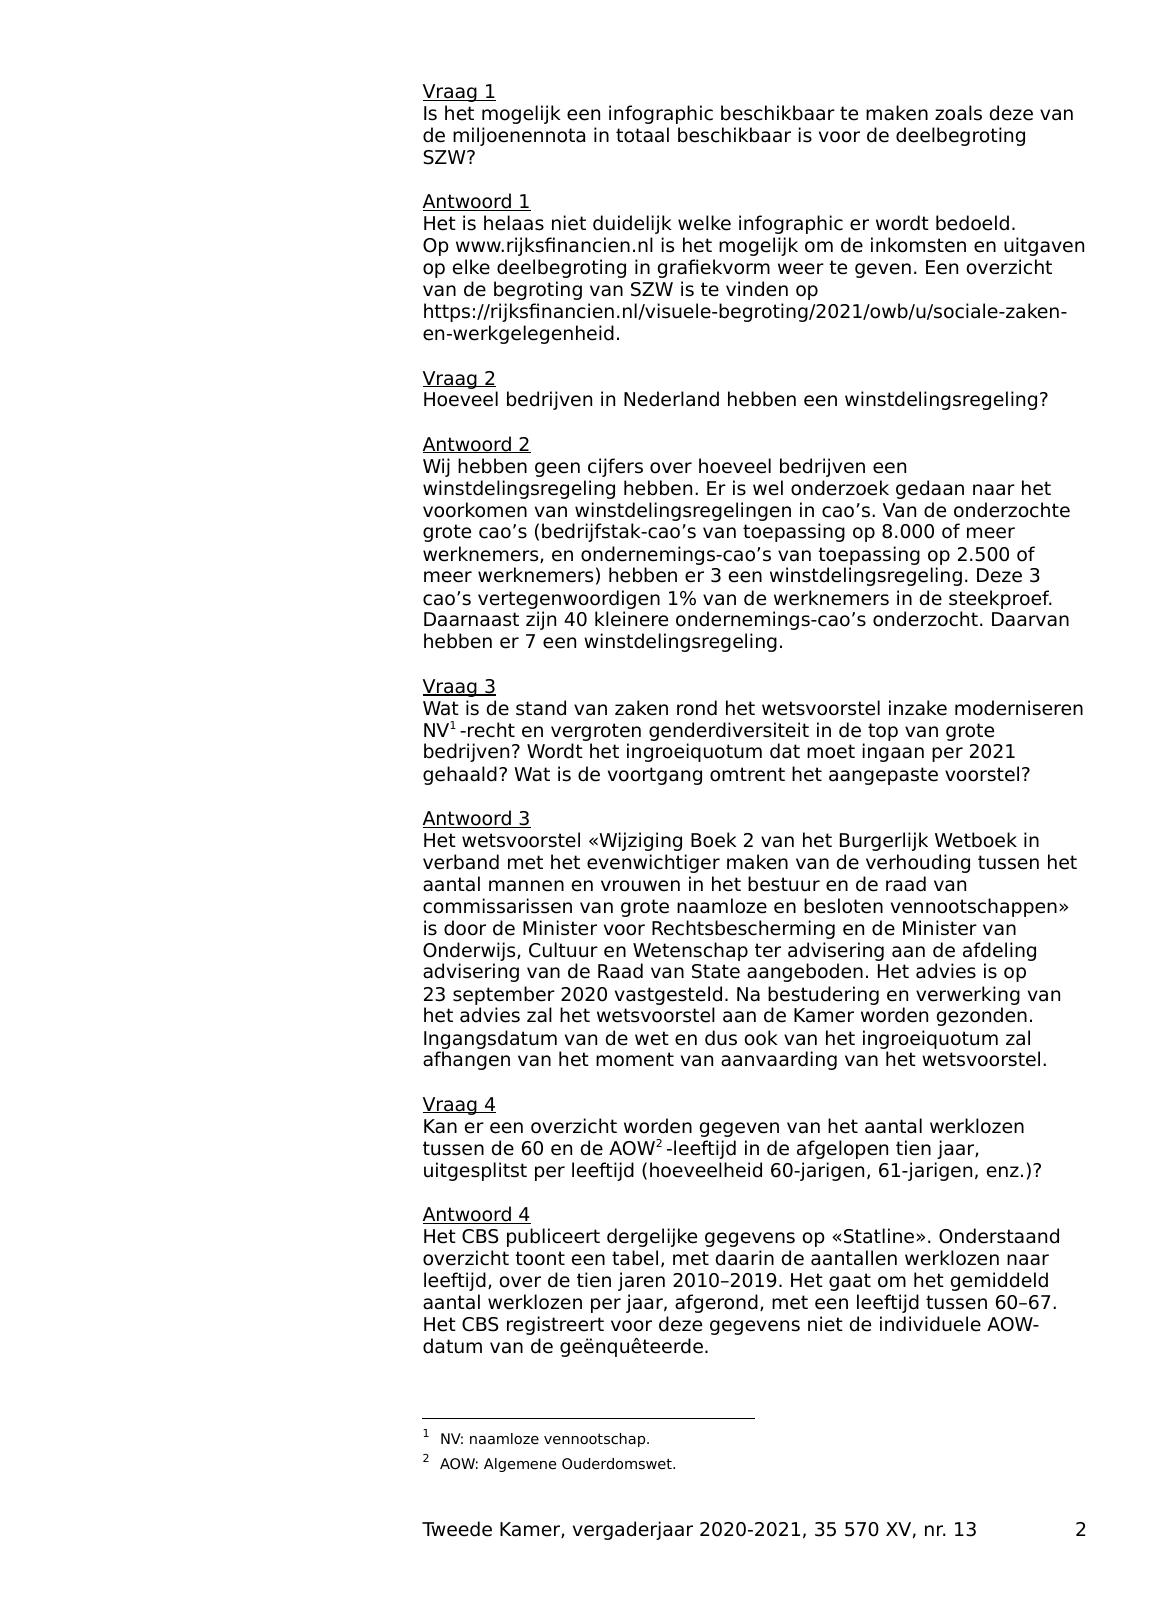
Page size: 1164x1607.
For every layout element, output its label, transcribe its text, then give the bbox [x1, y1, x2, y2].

text Antwoord 3 [422, 808, 1087, 829]
text Antwoord 4 [422, 1204, 1087, 1226]
text Vraag 1 [422, 81, 1087, 103]
text Kan er een overzicht worden gegeven van het aantal werklozen tussen de 60 en de AOW-leeftijd in de afgelopen tien jaar, uitgesplitst per leeftijd (hoeveelheid 60-jarigen, 61-jarigen, enz.)? [422, 1116, 1087, 1181]
text Vraag 2 [422, 367, 1087, 389]
text Vraag 3 [422, 676, 1087, 697]
text Vraag 4 [422, 1093, 1087, 1116]
text Het is helaas niet duidelijk welke infographic er wordt bedoeld. [422, 213, 1087, 235]
text NV: naamloze vennootschap. [422, 1427, 1087, 1449]
text Wat is de stand van zaken rond het wetsvoorstel inzake moderniseren NV-recht en vergroten genderdiversiteit in de top van grote bedrijven? Wordt het ingroeiquotum dat moet ingaan per 2021 gehaald? Wat is de voortgang omtrent het aangepaste voorstel? [422, 697, 1087, 785]
text Op www.rijksfinancien.nl is het mogelijk om de inkomsten en uitgaven op elke deelbegroting in grafiekvorm weer te geven. Een overzicht van de begroting van SZW is te vinden op https://rijksfinancien.nl/visuele-begroting/2021/owb/u/sociale-zaken-en-werkgelegenheid. [422, 235, 1087, 345]
text Antwoord 2 [422, 433, 1087, 456]
text Is het mogelijk een infographic beschikbaar te maken zoals deze van de miljoenennota in totaal beschikbaar is voor de deelbegroting SZW? [422, 103, 1087, 169]
text Hoeveel bedrijven in Nederland hebben een winstdelingsregeling? [422, 389, 1087, 411]
text AOW: Algemene Ouderdomswet. [422, 1452, 1087, 1474]
text Het CBS publiceert dergelijke gegevens op «Statline». Onderstaand overzicht toont een tabel, met daarin de aantallen werklozen naar leeftijd, over de tien jaren 2010–2019. Het gaat om het gemiddeld aantal werklozen per jaar, afgerond, met een leeftijd tussen 60–67. Het CBS registreert voor deze gegevens niet de individuele AOW-datum van de geënquêteerde. [422, 1226, 1087, 1357]
text Wij hebben geen cijfers over hoeveel bedrijven een winstdelingsregeling hebben. Er is wel onderzoek gedaan naar het voorkomen van winstdelingsregelingen in cao’s. Van de onderzochte grote cao’s (bedrijfstak-cao’s van toepassing op 8.000 of meer werknemers, en ondernemings-cao’s van toepassing op 2.500 of meer werknemers) hebben er 3 een winstdelingsregeling. Deze 3 cao’s vertegenwoordigen 1% van de werknemers in de steekproef. Daarnaast zijn 40 kleinere ondernemings-cao’s onderzocht. Daarvan hebben er 7 een winstdelingsregeling. [422, 456, 1087, 653]
text Antwoord 1 [422, 191, 1087, 213]
text Het wetsvoorstel «Wijziging Boek 2 van het Burgerlijk Wetboek in verband met het evenwichtiger maken van de verhouding tussen het aantal mannen en vrouwen in het bestuur en de raad van commissarissen van grote naamloze en besloten vennootschappen» is door de Minister voor Rechtsbescherming en de Minister van Onderwijs, Cultuur en Wetenschap ter advisering aan de afdeling advisering van de Raad van State aangeboden. Het advies is op 23 september 2020 vastgesteld. Na bestudering en verwerking van het advies zal het wetsvoorstel aan de Kamer worden gezonden. Ingangsdatum van de wet en dus ook van het ingroeiquotum zal afhangen van het moment van aanvaarding van het wetsvoorstel. [422, 829, 1087, 1071]
